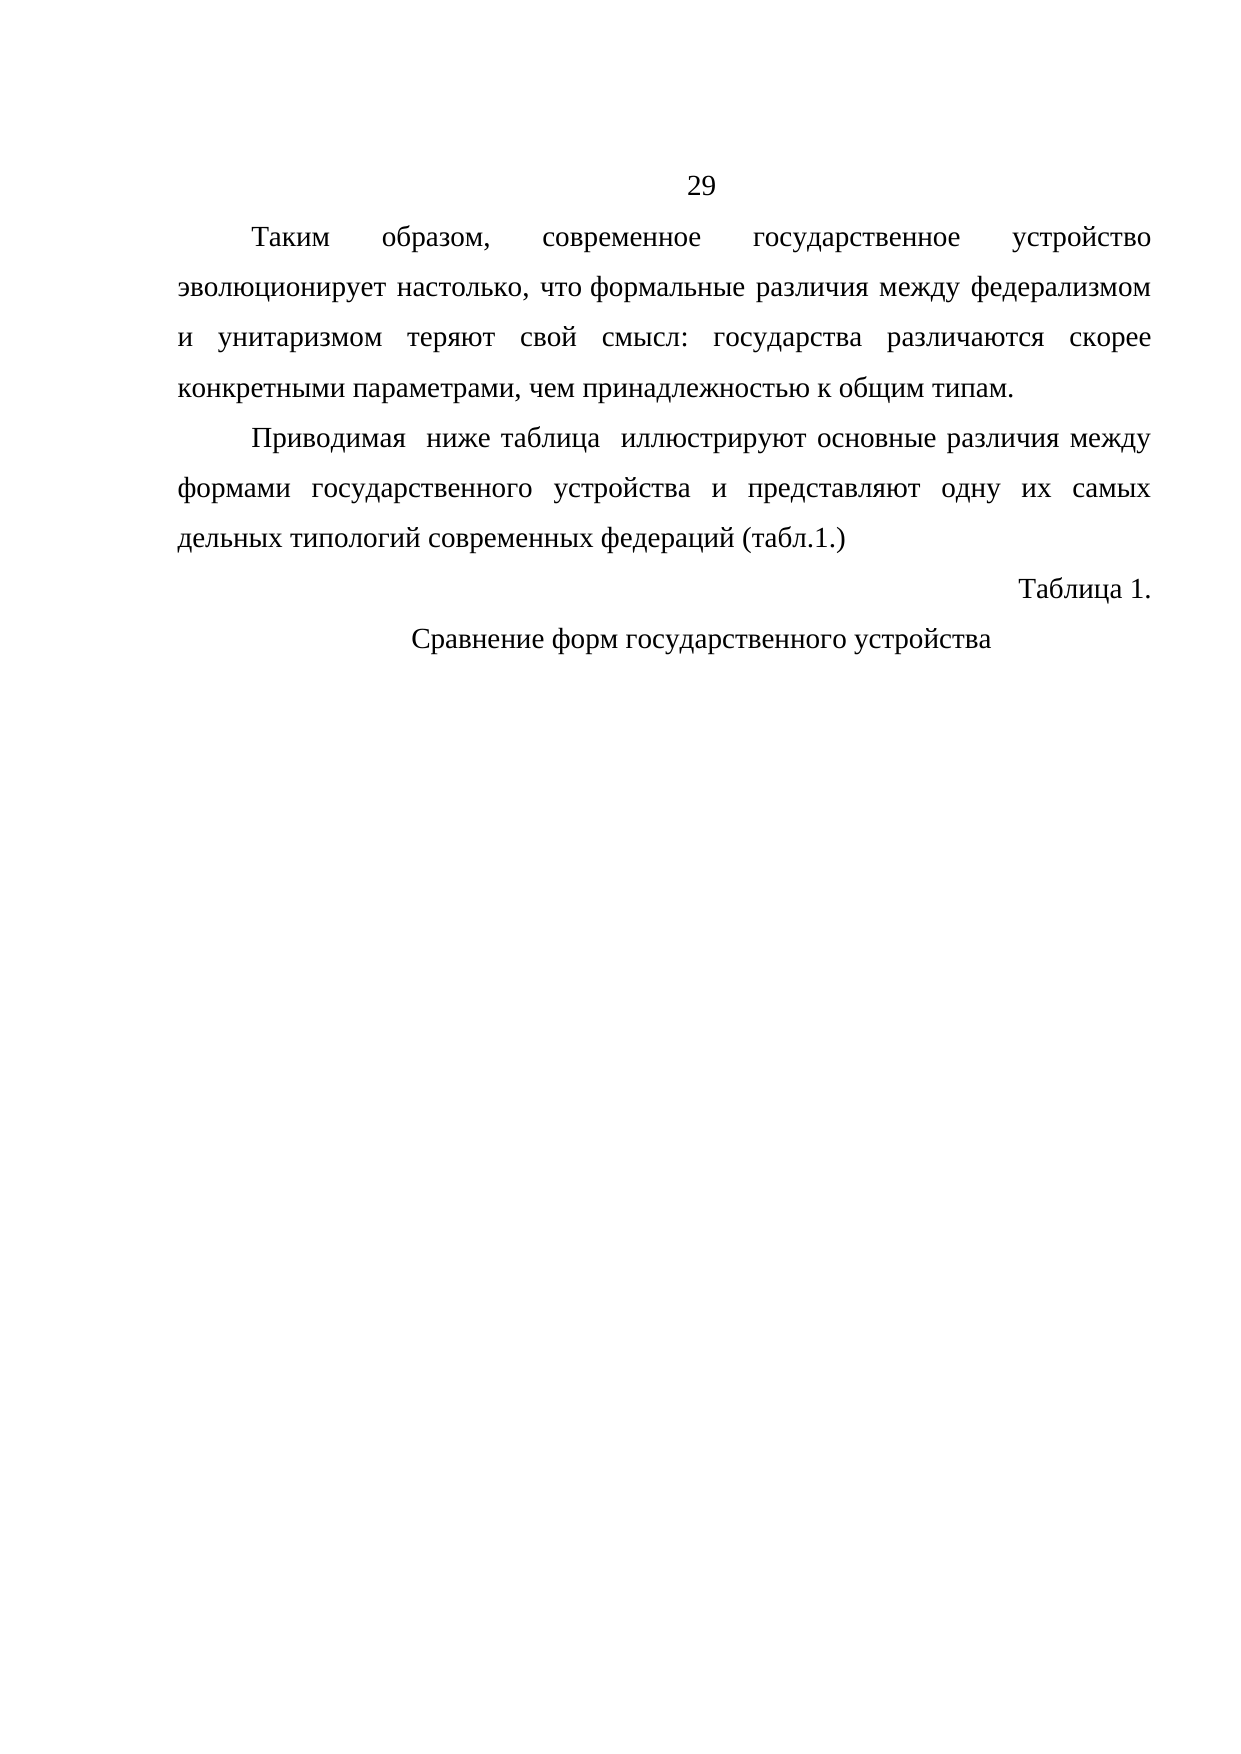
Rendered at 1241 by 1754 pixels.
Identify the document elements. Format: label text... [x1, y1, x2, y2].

text Таким образом, современное государственное устройство эволюционирует настолько, что формальные различия между федерализмом и унитаризмом теряют свой смысл: государства различаются скорее конкретными параметрами, чем принадлежностью к общим типам. [177, 219, 1152, 403]
text 29 [177, 168, 1152, 202]
text Приводимая ниже таблица иллюстрируют основные различия между формами государственного устройства и представляют одну их самых дельных типологий современных федераций (табл.1.) [177, 420, 1152, 554]
text Сравнение форм государственного устройства [177, 621, 1152, 655]
text Таблица 1. [177, 571, 1152, 604]
